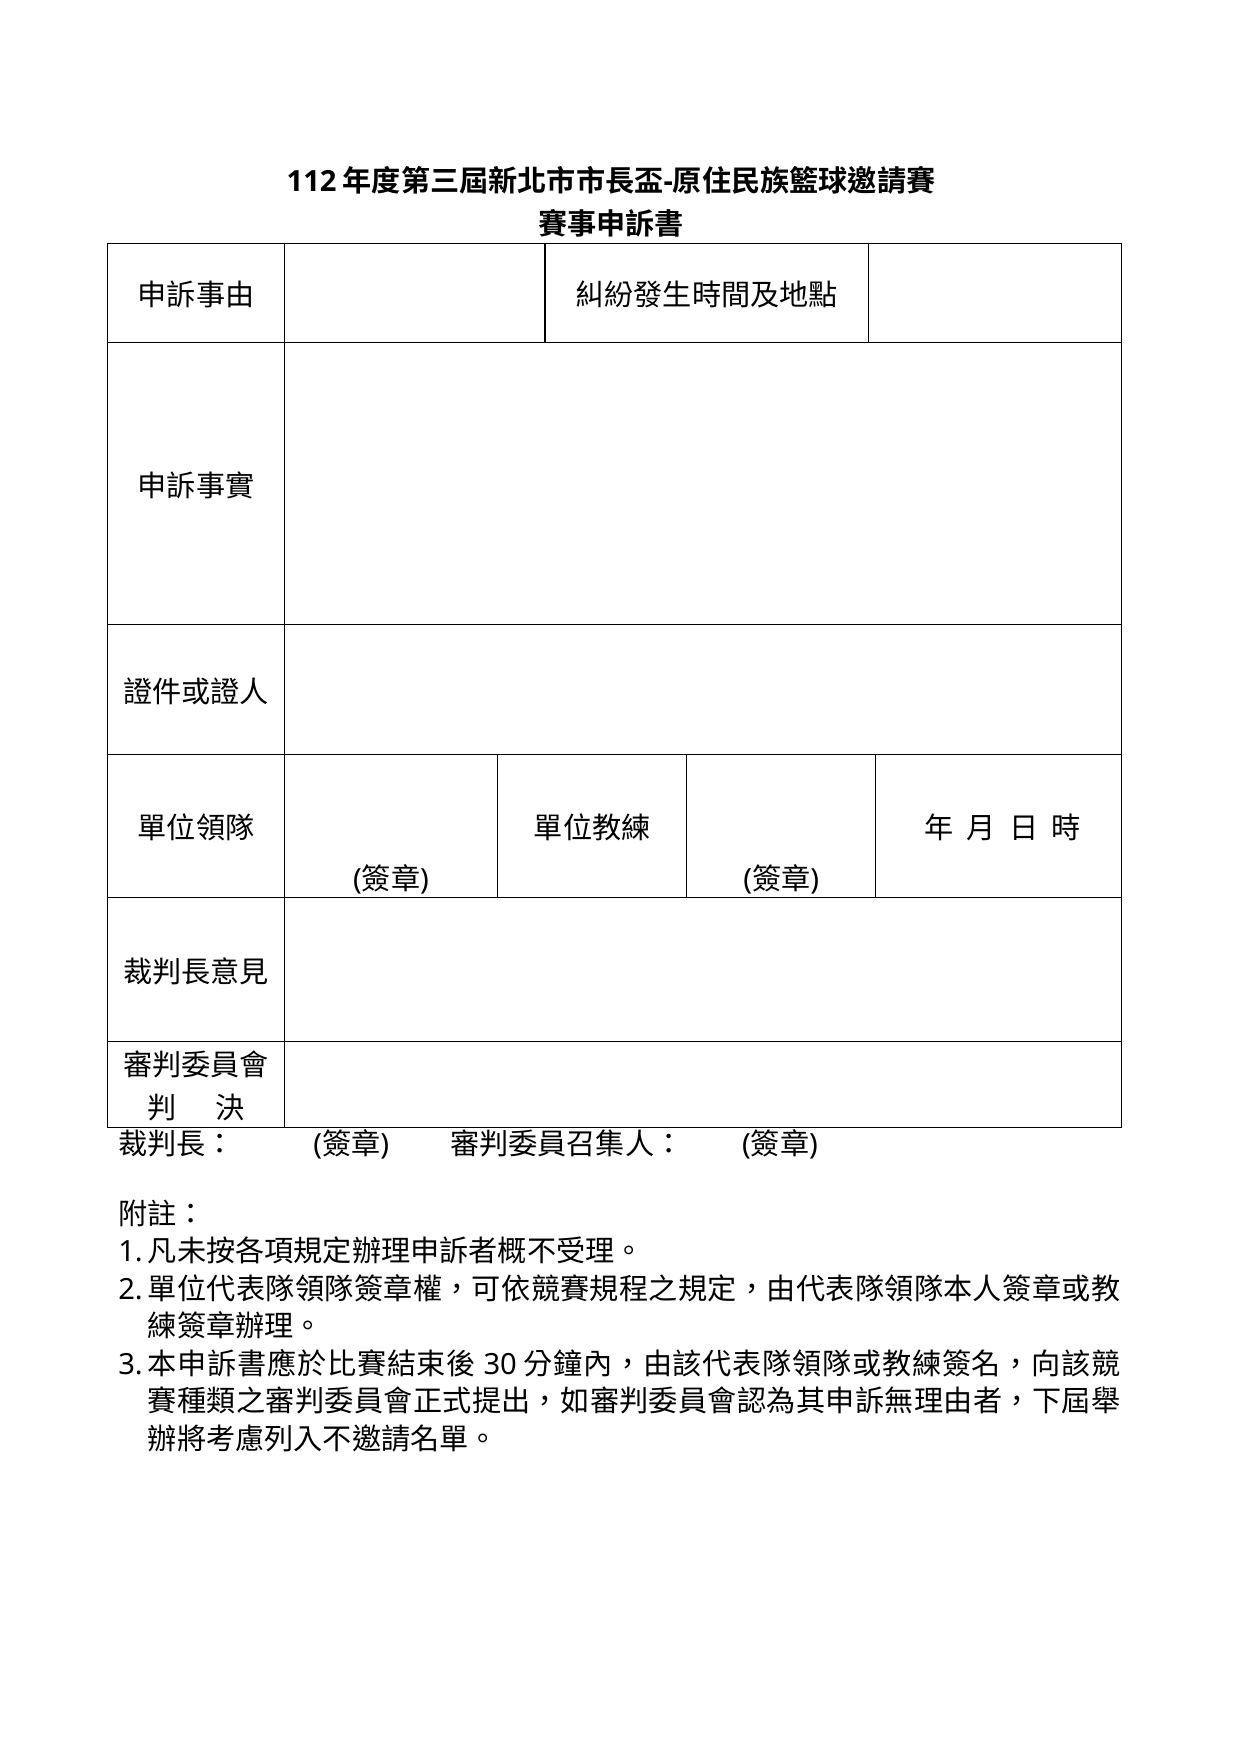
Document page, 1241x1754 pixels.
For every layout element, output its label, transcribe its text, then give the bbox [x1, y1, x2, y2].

table_header 糾紛發生時間及地點 [546, 244, 868, 342]
text 112年度第三屆新北市市長盃-原住民族籃球邀請賽 [99, 158, 1122, 200]
table_header [285, 244, 544, 342]
table_cell 證件或證人 [108, 625, 284, 754]
text 裁判長： (簽章) 審判委員召集人： (簽章) [118, 1128, 1122, 1161]
table_cell [285, 1042, 1121, 1127]
list 單位代表隊領隊簽章權，可依競賽規程之規定，由代表隊領隊本人簽章或教練簽章辦理。 [118, 1269, 1122, 1344]
table_header [869, 244, 1121, 342]
table_cell [285, 625, 1121, 754]
table_header 申訴事由 [108, 244, 284, 342]
table_cell (簽章) [687, 755, 875, 897]
table_cell [285, 898, 1121, 1041]
list 本申訴書應於比賽結束後30分鐘內，由該代表隊領隊或教練簽名，向該競賽種類之審判委員會正式提出，如審判委員會認為其申訴無理由者，下屆舉辦將考慮列入不邀請名單。 [118, 1344, 1122, 1457]
table_cell [285, 343, 1121, 624]
table_cell 單位領隊 [108, 755, 284, 897]
table_cell 審判委員會判 決 [108, 1042, 284, 1127]
table_cell (簽章) [285, 755, 497, 897]
table_cell 單位教練 [498, 755, 686, 897]
table_cell 年 月 日 時 [876, 755, 1121, 897]
text 附註： [118, 1194, 1122, 1232]
table_cell 申訴事實 [108, 343, 284, 624]
table_cell 裁判長意見 [108, 898, 284, 1041]
text 賽事申訴書 [99, 200, 1122, 242]
list 凡未按各項規定辦理申訴者概不受理。 [118, 1232, 1122, 1269]
